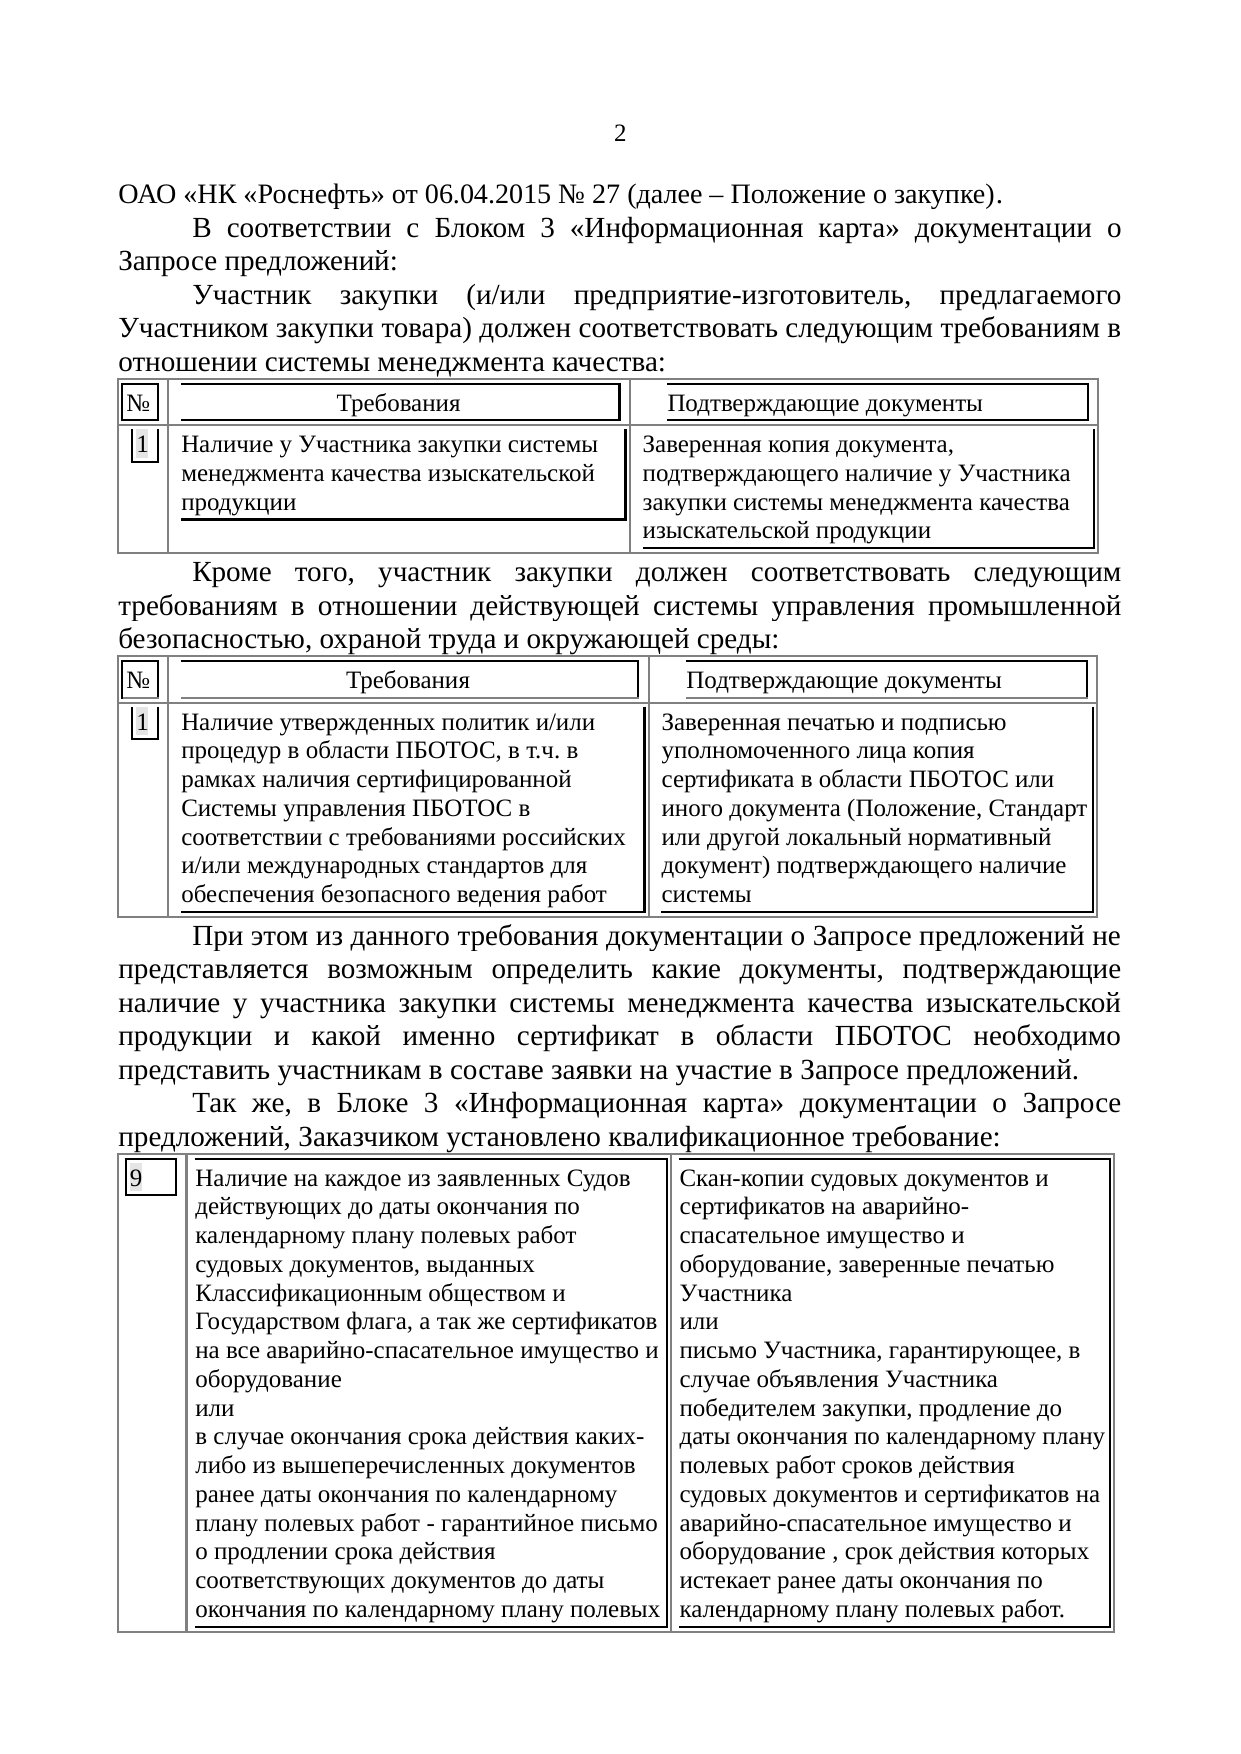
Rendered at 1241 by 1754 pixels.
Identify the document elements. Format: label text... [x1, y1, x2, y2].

table_header № [119, 380, 167, 424]
table_header Требования [169, 657, 648, 702]
table_cell Наличие у Участника закупки системы менеджмента качества изыскательской продукции [169, 426, 629, 552]
table_cell 1 [119, 426, 167, 552]
text ОАО «НК «Роснефть» от 06.04.2015 № 27 (далее – Положение о закупке). [118, 176, 1122, 210]
table_cell 1 [119, 704, 167, 916]
table_header Подтверждающие документы [631, 380, 1097, 424]
table_header Наличие на каждое из заявленных Судов действующих до даты окончания по календарному плану полевых работ судовых документов, выданных Классификационным обществом и Государством флага, а так же сертификатов на все аварийно-спасательное имущество и оборудование или в случае окончания срока действия каких-либо из вышеперечисленных документов ранее даты окончания по календарному плану полевых работ - гарантийное письмо о продлении срока действия соответствующих документов до даты окончания по календарному плану полевых [188, 1155, 670, 1631]
table_cell Заверенная копия документа, подтверждающего наличие у Участника закупки системы менеджмента качества изыскательской продукции [631, 426, 1097, 552]
table_cell Заверенная печатью и подписью уполномоченного лица копия сертификата в области ПБОТОС или иного документа (Положение, Стандарт или другой локальный нормативный документ) подтверждающего наличие системы [650, 704, 1096, 916]
table_cell Наличие утвержденных политик и/или процедур в области ПБОТОС, в т.ч. в рамках наличия сертифицированной Системы управления ПБОТОС в соответствии с требованиями российских и/или международных стандартов для обеспечения безопасного ведения работ [169, 704, 648, 916]
table_header 9 [119, 1155, 185, 1631]
table_header Скан-копии судовых документов и сертификатов на аварийно-спасательное имущество и оборудование, заверенные печатью Участника или письмо Участника, гарантирующее, в случае объявления Участника победителем закупки, продление до даты окончания по календарному плану полевых работ сроков действия судовых документов и сертификатов на аварийно-спасательное имущество и оборудование , срок действия которых истекает ранее даты окончания по календарному плану полевых работ. [672, 1155, 1113, 1631]
table_header № [119, 657, 167, 702]
table_header Требования [169, 380, 629, 424]
text Участник закупки (и/или предприятие-изготовитель, предлагаемого Участником закупки товара) должен соответствовать следующим требованиям в отношении системы менеджмента качества: [118, 277, 1122, 378]
text В соответствии с Блоком 3 «Информационная карта» документации о Запросе предложений: [118, 210, 1122, 277]
text Так же, в Блоке 3 «Информационная карта» документации о Запросе предложений, Заказчиком установлено квалификационное требование: [117, 1086, 1122, 1153]
text Кроме того, участник закупки должен соответствовать следующим требованиям в отношении действующей системы управления промышленной безопасностью, охраной труда и окружающей среды: [118, 554, 1122, 655]
text При этом из данного требования документации о Запросе предложений не представляется возможным определить какие документы, подтверждающие наличие у участника закупки системы менеджмента качества изыскательской продукции и какой именно сертификат в области ПБОТОС необходимо представить участникам в составе заявки на участие в Запросе предложений. [118, 918, 1122, 1086]
table_header Подтверждающие документы [650, 657, 1096, 702]
